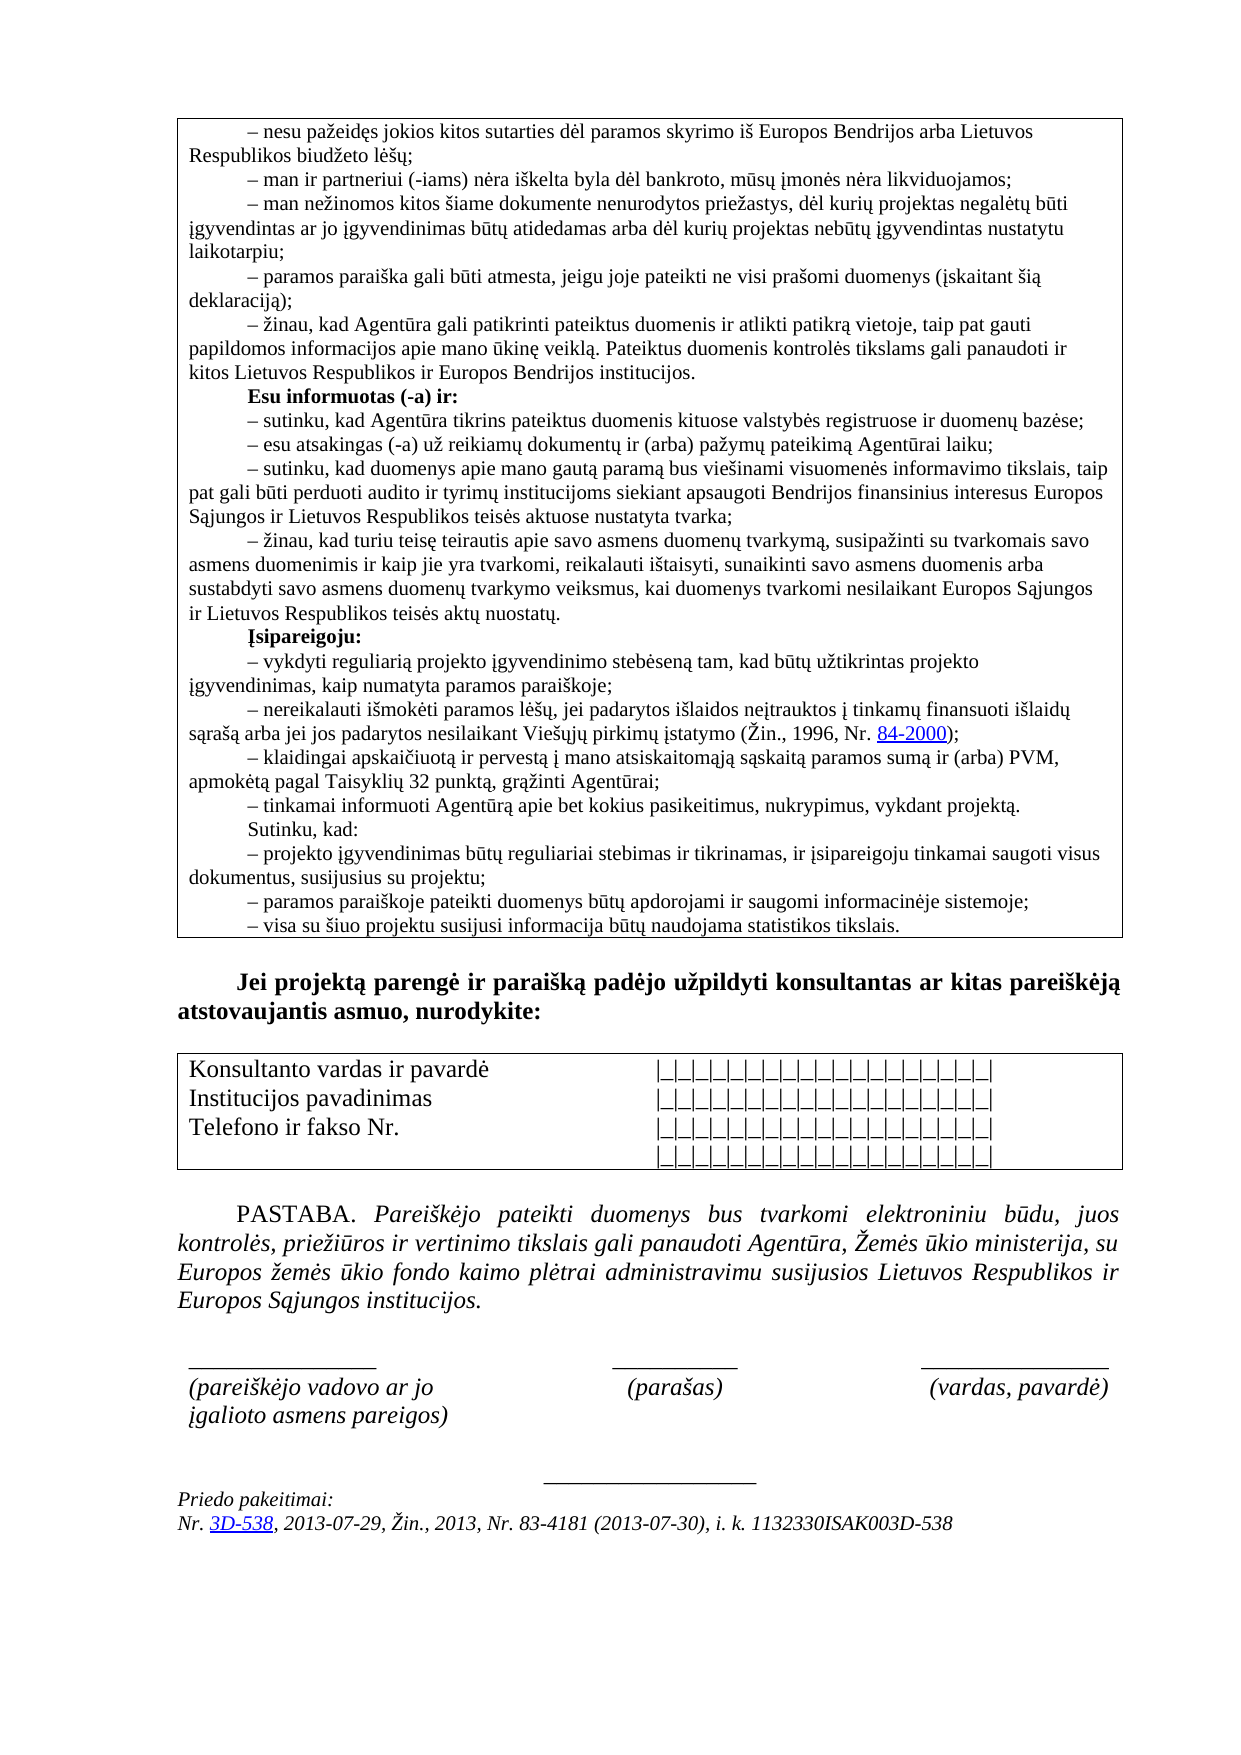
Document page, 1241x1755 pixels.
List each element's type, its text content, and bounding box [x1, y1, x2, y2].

table_cell |_|_|_|_|_|_|_|_|_|_|_|_|_|_|_|_|_|_|_| |_|_|_|_|_|_|_|_|_|_|_|_|_|_|_|_|_|_|_| [644, 1112, 1122, 1169]
text _________________ [177, 1458, 1122, 1487]
table_header |_|_|_|_|_|_|_|_|_|_|_|_|_|_|_|_|_|_|_| [644, 1054, 1122, 1083]
table_cell Institucijos pavadinimas [178, 1083, 644, 1112]
table_header Konsultanto vardas ir pavardė [178, 1054, 644, 1083]
table_header __________ (parašas) [526, 1343, 826, 1429]
text Priedo pakeitimai: [177, 1487, 1122, 1511]
text Jei projektą parengė ir paraišką padėjo užpildyti konsultantas ar kitas pareiškėją atstovaujantis asmuo, nurodykite: [177, 967, 1122, 1024]
text Nr. 3D-538, 2013-07-29, Žin., 2013, Nr. 83-4181 (2013-07-30), i. k. 1132330ISAK003D-538 [177, 1511, 1122, 1535]
table_header – nesu pažeidęs jokios kitos sutarties dėl paramos skyrimo iš Europos Bendrijos arba Lietuvos Respublikos biudžeto lėšų; – man ir partneriui (-iams) nėra iškelta byla dėl bankroto, mūsų įmonės nėra likviduojamos; – man nežinomos kitos šiame dokumente nenurodytos priežastys, dėl kurių projektas negalėtų būti įgyvendintas ar jo įgyvendinimas būtų atidedamas arba dėl kurių projektas nebūtų įgyvendintas nustatytu laikotarpiu; – paramos paraiška gali būti atmesta, jeigu joje pateikti ne visi prašomi duomenys (įskaitant šią deklaraciją); – žinau, kad Agentūra gali patikrinti pateiktus duomenis ir atlikti patikrą vietoje, taip pat gauti papildomos informacijos apie mano ūkinę veiklą. Pateiktus duomenis kontrolės tikslams gali panaudoti ir kitos Lietuvos Respublikos ir Europos Bendrijos institucijos. Esu informuotas (-a) ir: – sutinku, kad Agentūra tikrins pateiktus duomenis kituose valstybės registruose ir duomenų bazėse; – esu atsakingas (-a) už reikiamų dokumentų ir (arba) pažymų pateikimą Agentūrai laiku; – sutinku, kad duomenys apie mano gautą paramą bus viešinami visuomenės informavimo tikslais, taip pat gali būti perduoti audito ir tyrimų institucijoms siekiant apsaugoti Bendrijos finansinius interesus Europos Sąjungos ir Lietuvos Respublikos teisės aktuose nustatyta tvarka; – žinau, kad turiu teisę teirautis apie savo asmens duomenų tvarkymą, susipažinti su tvarkomais savo asmens duomenimis ir kaip jie yra tvarkomi, reikalauti ištaisyti, sunaikinti savo asmens duomenis arba sustabdyti savo asmens duomenų tvarkymo veiksmus, kai duomenys tvarkomi nesilaikant Europos Sąjungos ir Lietuvos Respublikos teisės aktų nuostatų. Įsipareigoju: – vykdyti reguliarią projekto įgyvendinimo stebėseną tam, kad būtų užtikrintas projekto įgyvendinimas, kaip numatyta paramos paraiškoje; – nereikalauti išmokėti paramos lėšų, jei padarytos išlaidos neįtrauktos į tinkamų finansuoti išlaidų sąrašą arba jei jos padarytos nesilaikant Viešųjų pirkimų įstatymo (Žin., 1996, Nr. 84-2000); – klaidingai apskaičiuotą ir pervestą į mano atsiskaitomąją sąskaitą paramos sumą ir (arba) PVM, apmokėtą pagal Taisyklių 32 punktą, grąžinti Agentūrai; – tinkamai informuoti Agentūrą apie bet kokius pasikeitimus, nukrypimus, vykdant projektą. Sutinku, kad: – projekto įgyvendinimas būtų reguliariai stebimas ir tikrinamas, ir įsipareigoju tinkamai saugoti visus dokumentus, susijusius su projektu; – paramos paraiškoje pateikti duomenys būtų apdorojami ir saugomi informacinėje sistemoje; – visa su šiuo projektu susijusi informacija būtų naudojama statistikos tikslais. [178, 119, 1122, 937]
table_header _______________ (pareiškėjo vadovo ar jo įgalioto asmens pareigos) [177, 1343, 526, 1429]
table_header _______________ (vardas, pavardė) [826, 1343, 1122, 1429]
text PASTABA. Pareiškėjo pateikti duomenys bus tvarkomi elektroniniu būdu, juos kontrolės, priežiūros ir vertinimo tikslais gali panaudoti Agentūra, Žemės ūkio ministerija, su Europos žemės ūkio fondo kaimo plėtrai administravimu susijusios Lietuvos Respublikos ir Europos Sąjungos institucijos. [177, 1199, 1122, 1314]
table_cell |_|_|_|_|_|_|_|_|_|_|_|_|_|_|_|_|_|_|_| [644, 1083, 1122, 1112]
table_cell Telefono ir fakso Nr. [178, 1112, 644, 1169]
